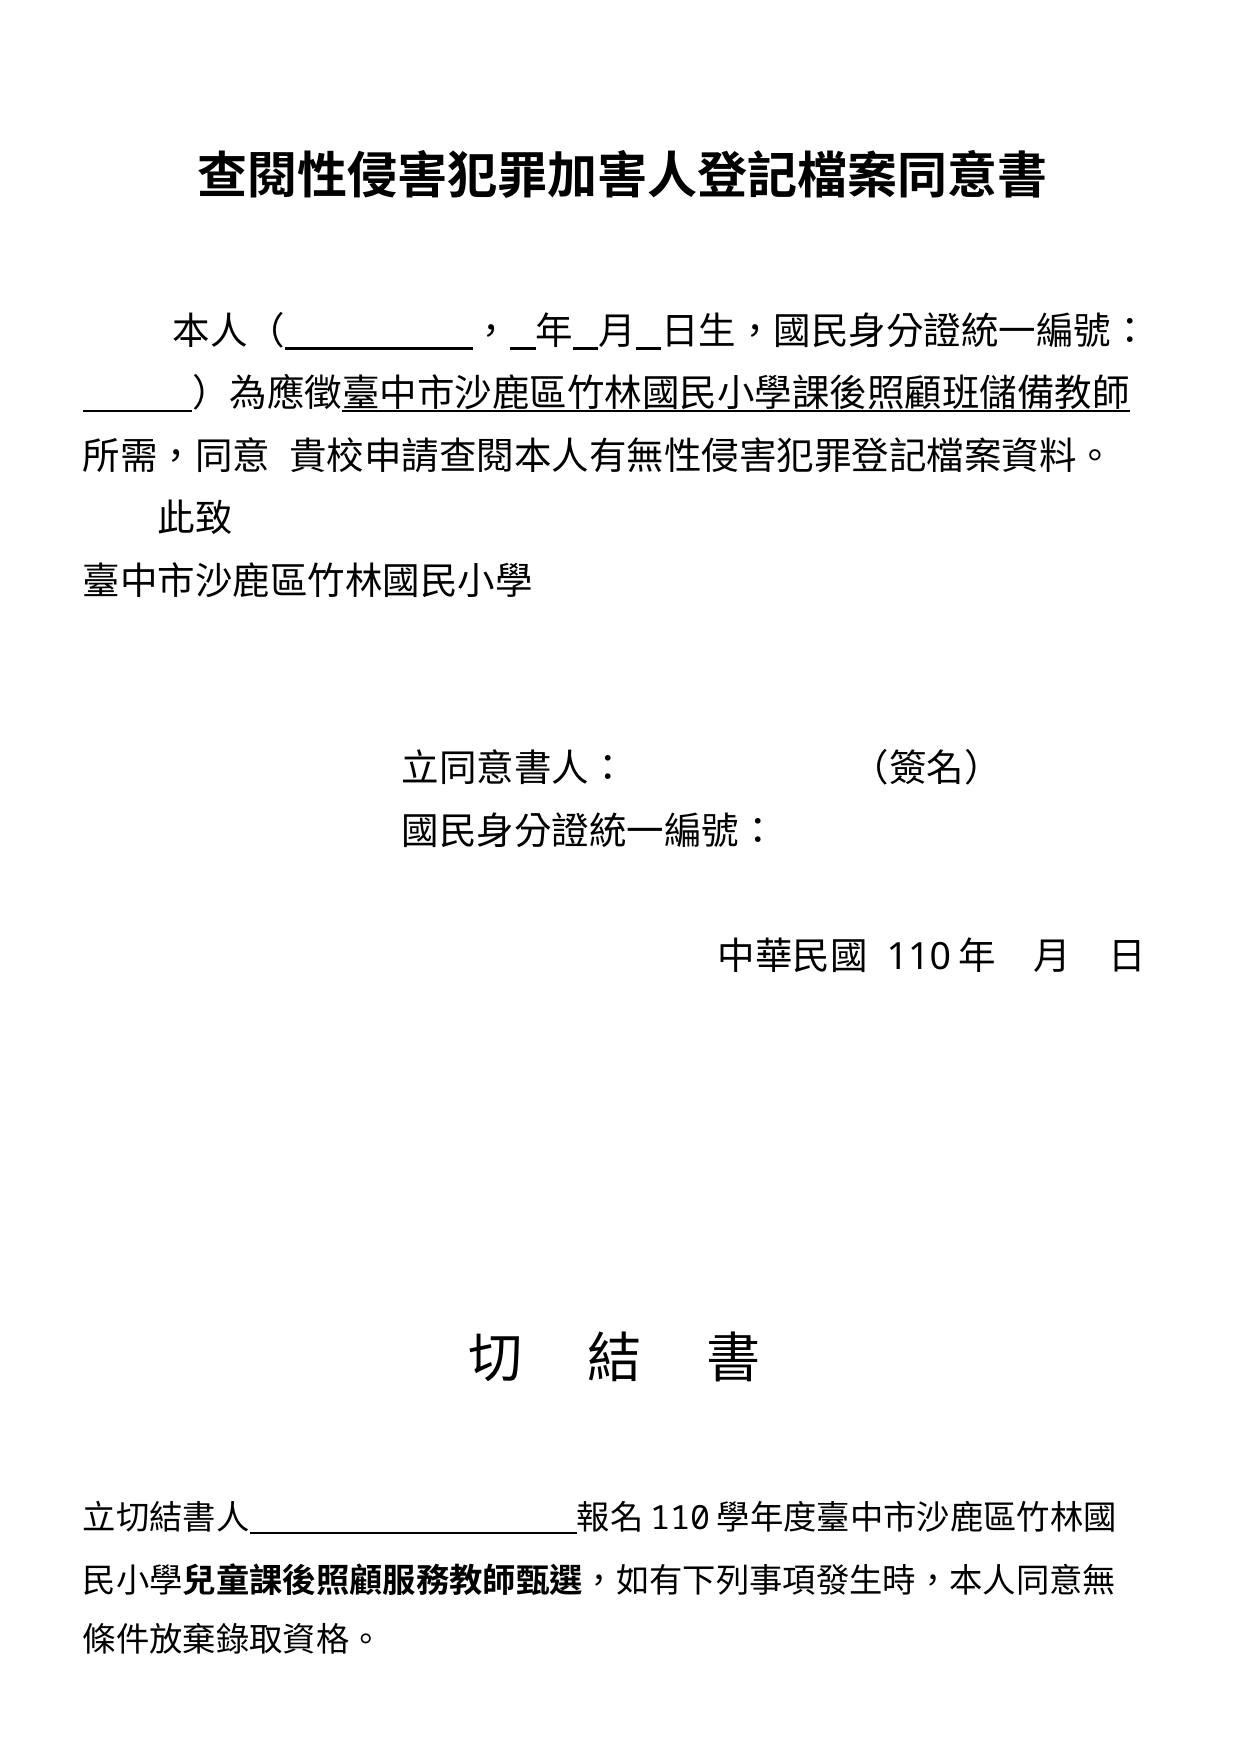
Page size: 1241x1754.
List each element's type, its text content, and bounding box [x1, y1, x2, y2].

text 立同意書人： （簽名） [83, 724, 1146, 786]
text 切 結 書 [83, 1286, 1146, 1411]
text 此致 [83, 474, 1146, 536]
text 臺中市沙鹿區竹林國民小學 [83, 536, 1146, 599]
text 查閱性侵害犯罪加害人登記檔案同意書 [83, 99, 1162, 224]
text 國民身分證統一編號： [83, 786, 1146, 849]
text 中華民國 110年 月 日 [83, 911, 1146, 974]
text 立切結書人 報名110學年度臺中市沙鹿區竹林國民小學兒童課後照顧服務教師甄選，如有下列事項發生時，本人同意無條件放棄錄取資格。 [83, 1474, 1146, 1661]
text 本人（ ， 年 月 日生，國民身分證統一編號： ）為應徵臺中市沙鹿區竹林國民小學課後照顧班儲備教師所需，同意 貴校申請查閱本人有無性侵害犯罪登記檔案資料。 [83, 286, 1146, 474]
